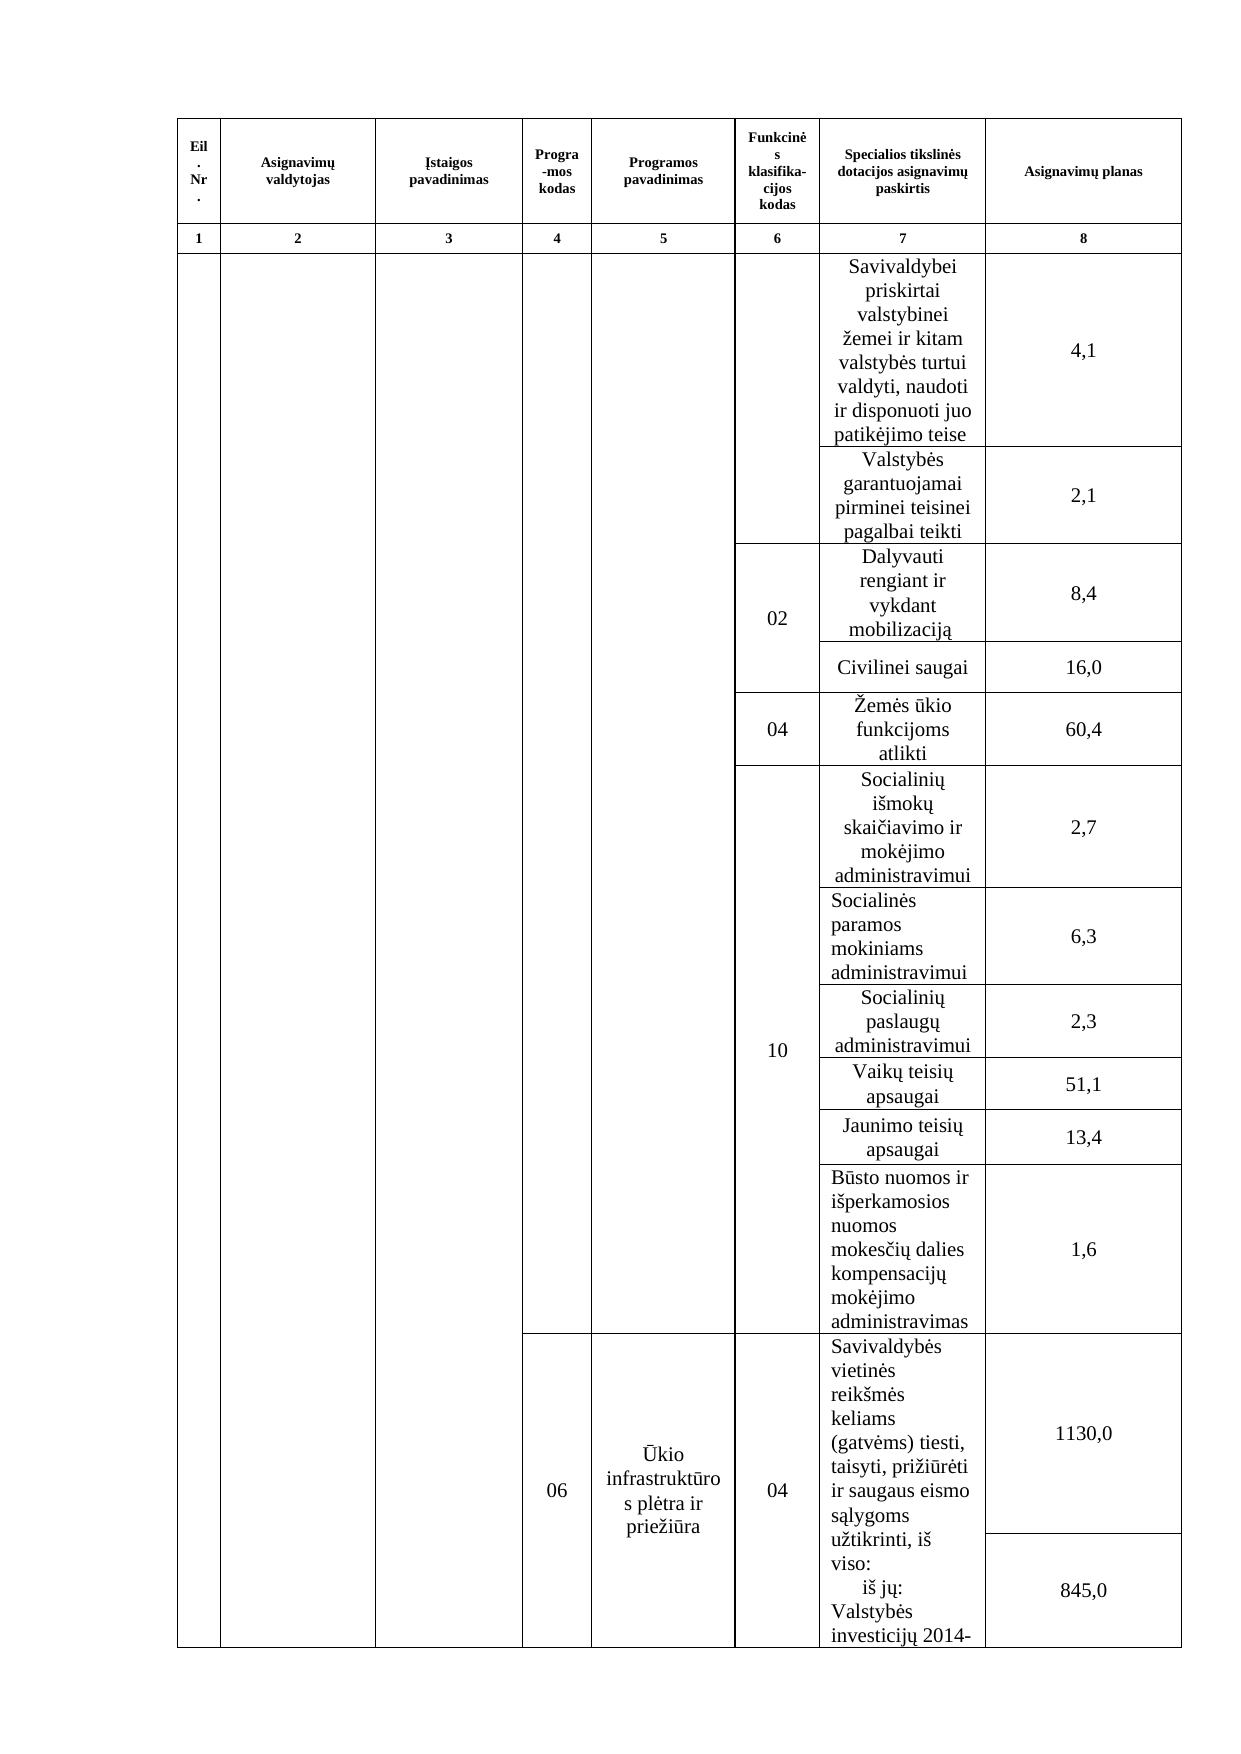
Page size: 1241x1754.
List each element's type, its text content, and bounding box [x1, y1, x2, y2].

table_cell 60,4 [986, 693, 1181, 765]
table_cell 1,6 [986, 1165, 1181, 1333]
table_cell 04 [736, 693, 819, 765]
table_header Progra-mos kodas [523, 119, 591, 223]
table_cell [376, 254, 522, 1647]
table_cell Ūkio infrastruktūros plėtra ir priežiūra [592, 1334, 734, 1647]
table_cell 13,4 [986, 1110, 1181, 1163]
table_cell 2 [221, 224, 375, 252]
table_header Specialios tikslinės dotacijos asignavimų paskirtis [820, 119, 985, 223]
table_cell 4 [523, 224, 591, 252]
table_cell 04 [736, 1334, 819, 1647]
table_cell Savivaldybei priskirtai valstybinei žemei ir kitam valstybės turtui valdyti, naudoti ir disponuoti juo patikėjimo teise [820, 254, 985, 446]
table_cell 8 [986, 224, 1181, 252]
table_cell [178, 254, 220, 1647]
table_cell 51,1 [986, 1058, 1181, 1109]
table_header Asignavimų planas [986, 119, 1181, 223]
table_cell Žemės ūkio funkcijoms atlikti [820, 693, 985, 765]
table_cell 10 [736, 766, 819, 1333]
table_cell 16,0 [986, 642, 1181, 692]
table_cell Socialinių išmokų skaičiavimo ir mokėjimo administravimui [820, 766, 985, 887]
table_cell Dalyvauti rengiant ir vykdant mobilizaciją [820, 544, 985, 641]
table_cell 3 [376, 224, 522, 252]
table_cell Civilinei saugai [820, 642, 985, 692]
table_cell [736, 254, 819, 543]
table_cell Socialinių paslaugų administravimui [820, 985, 985, 1057]
table_cell Savivaldybės vietinės reikšmės keliams (gatvėms) tiesti, taisyti, prižiūrėti ir saugaus eismo sąlygoms užtikrinti, iš viso: iš jų: Valstybės investicijų 2014-2016 metų programoje numatytoms kapitalo investicijoms finansuoti [820, 1334, 985, 1647]
table_cell 06 [523, 1334, 591, 1647]
table_cell 4,1 [986, 254, 1181, 446]
table_cell 6,3 [986, 888, 1181, 984]
table_cell 2,7 [986, 766, 1181, 887]
table_cell 6 [736, 224, 819, 252]
table_cell 7 [820, 224, 985, 252]
table_cell 1 [178, 224, 220, 252]
table_cell Jaunimo teisių apsaugai [820, 1110, 985, 1163]
table_header Įstaigos pavadinimas [376, 119, 522, 223]
table_cell Valstybės garantuojamai pirminei teisinei pagalbai teikti [820, 447, 985, 543]
table_cell [221, 254, 375, 1647]
table_cell 8,4 [986, 544, 1181, 641]
table_cell Vaikų teisių apsaugai [820, 1058, 985, 1109]
table_cell 2,1 [986, 447, 1181, 543]
table_cell 1130,0 [986, 1334, 1181, 1532]
table_header Asignavimų valdytojas [221, 119, 375, 223]
table_header Programos pavadinimas [592, 119, 734, 223]
table_cell [523, 254, 591, 1333]
table_cell 02 [736, 544, 819, 692]
table_cell Būsto nuomos ir išperkamosios nuomos mokesčių dalies kompensacijų mokėjimo administravimas [820, 1165, 985, 1333]
table_cell 2,3 [986, 985, 1181, 1057]
table_cell Socialinės paramos mokiniams administravimui [820, 888, 985, 984]
table_cell 5 [592, 224, 734, 252]
table_cell [592, 254, 734, 1333]
table_cell 845,0 [986, 1534, 1181, 1647]
table_header Funkcinės klasifika-cijos kodas [736, 119, 819, 223]
table_header Eil. Nr. [178, 119, 220, 223]
